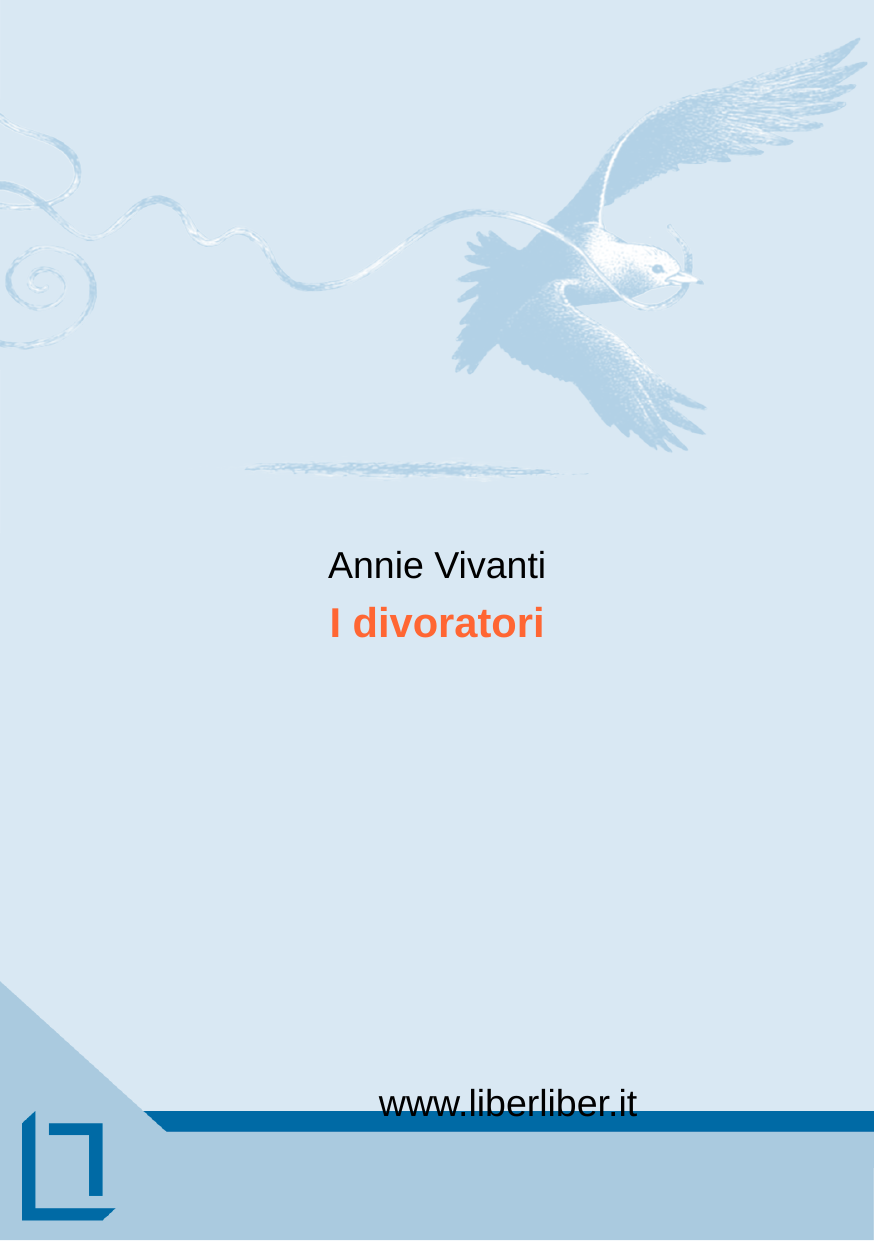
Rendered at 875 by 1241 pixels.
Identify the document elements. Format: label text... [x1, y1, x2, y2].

text I divoratori [94, 598, 779, 646]
text Annie Vivanti [94, 543, 779, 586]
text www.liberliber.it [331, 1081, 685, 1124]
picture [0, 0, 874, 1241]
